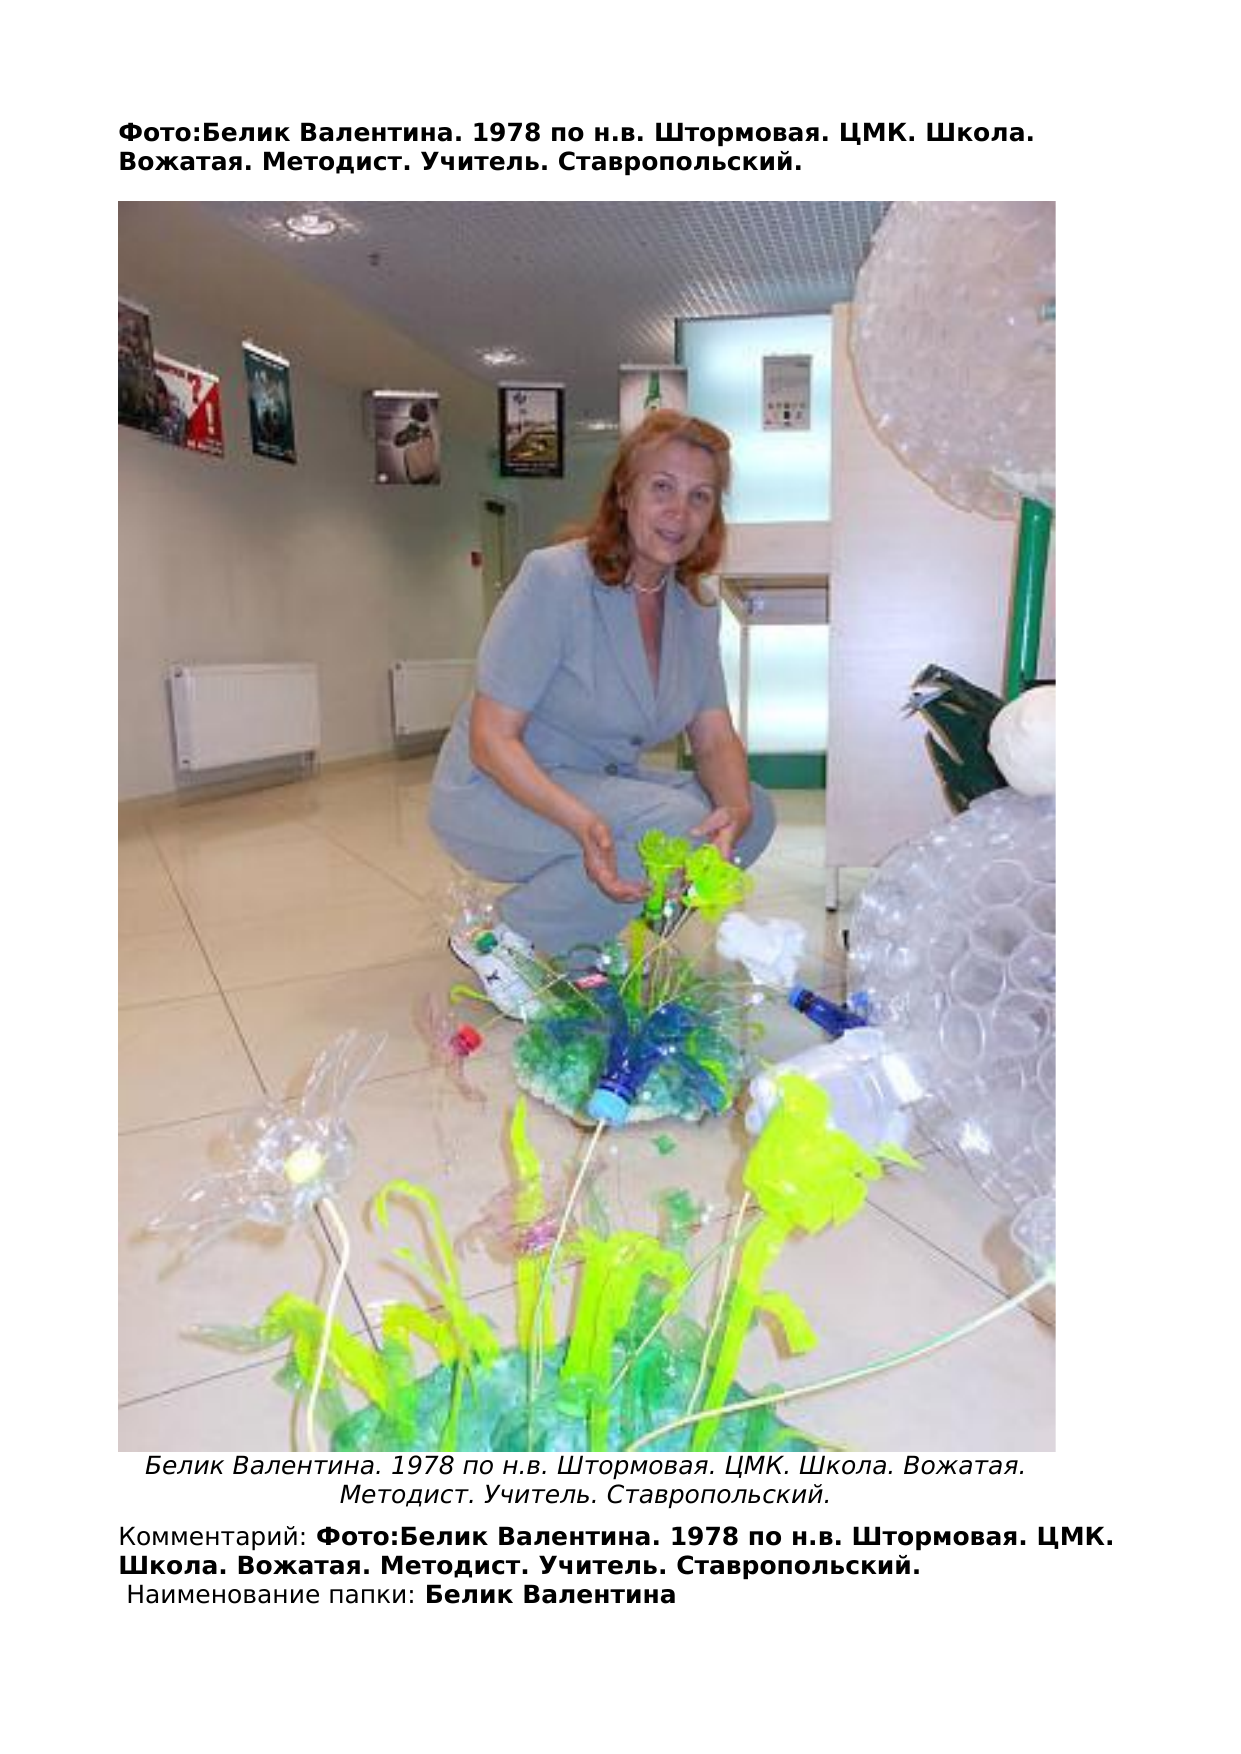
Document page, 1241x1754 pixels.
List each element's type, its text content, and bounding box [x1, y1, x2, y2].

picture [118, 201, 1056, 1452]
text Белик Валентина. 1978 по н.в. Штормовая. ЦМК. Школа. Вожатая. Методист. Учитель. Ставропольский. [118, 1452, 1056, 1510]
text Комментарий: Фото:Белик Валентина. 1978 по н.в. Штормовая. ЦМК. Школа. Вожатая. Методист. Учитель. Ставропольский. Наименование папки: Белик Валентина [118, 1522, 1122, 1610]
subtitle Фото:Белик Валентина. 1978 по н.в. Штормовая. ЦМК. Школа. Вожатая. Методист. Учитель. Ставропольский. [118, 118, 1122, 176]
